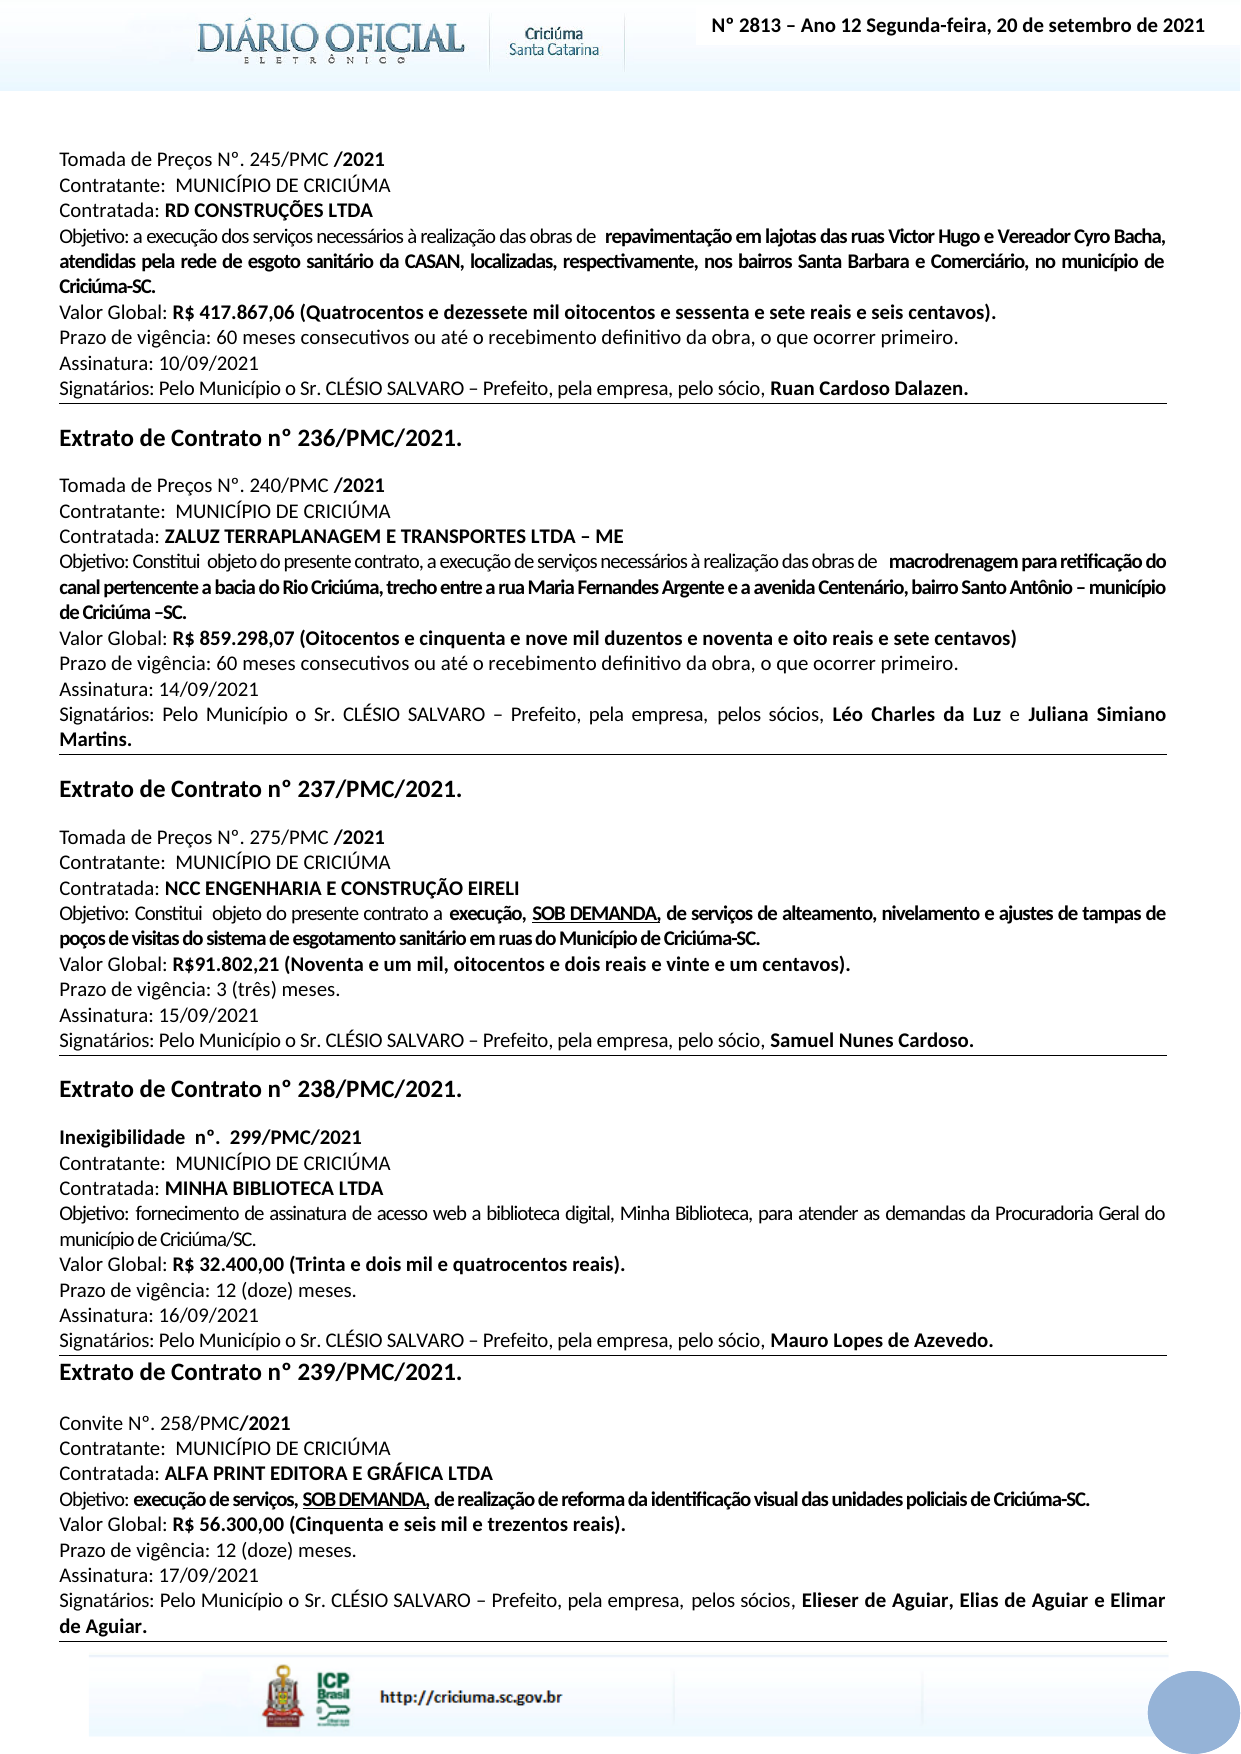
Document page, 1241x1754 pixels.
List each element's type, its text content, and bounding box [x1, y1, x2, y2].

text Signatários: Pelo Município o Sr. CLÉSIO SALVARO – Prefeito, pela empresa, pelos sócios, Léo Charles da Luz e Juliana Simiano Martins. [59, 701, 1167, 754]
text Contratante: MUNICÍPIO DE CRICIÚMA [59, 849, 1167, 875]
text Tomada de Preços Nº. 245/PMC /2021 [59, 147, 1167, 172]
text Contratada: RD CONSTRUÇÕES LTDA [59, 197, 1167, 223]
text Extrato de Contrato nº 238/PMC/2021. [59, 1073, 1167, 1104]
text Valor Global: R$ 32.400,00 (Trinta e dois mil e quatrocentos reais). [59, 1251, 1167, 1277]
text Valor Global: R$91.802,21 (Noventa e um mil, oitocentos e dois reais e vinte e um centavos). [59, 951, 1167, 976]
text Objetivo: fornecimento de assinatura de acesso web a biblioteca digital, Minha Biblioteca, para atender as demandas da Procuradoria Geral do município de Criciúma/SC. [59, 1201, 1167, 1251]
text Extrato de Contrato nº 239/PMC/2021. [59, 1356, 1167, 1387]
text Objetivo: execução de serviços, SOB DEMANDA, de realização de reforma da identificação visual das unidades policiais de Criciúma-SC. [59, 1486, 1167, 1511]
text Valor Global: R$ 417.867,06 (Quatrocentos e dezessete mil oitocentos e sessenta e sete reais e seis centavos). [59, 299, 1167, 324]
text Signatários: Pelo Município o Sr. CLÉSIO SALVARO – Prefeito, pela empresa, pelos sócios, Elieser de Aguiar, Elias de Aguiar e Elimar de Aguiar. [59, 1588, 1167, 1641]
text Assinatura: 17/09/2021 [59, 1562, 1167, 1588]
text Assinatura: 15/09/2021 [59, 1002, 1167, 1027]
text Inexigibilidade nº. 299/PMC/2021 [59, 1124, 1167, 1150]
text Objetivo: a execução dos serviços necessários à realização das obras de repavimentação em lajotas das ruas Victor Hugo e Vereador Cyro Bacha, atendidas pela rede de esgoto sanitário da CASAN, localizadas, respectivamente, nos bairros Santa Barbara e Comerciário, no município de Criciúma-SC. [59, 223, 1167, 299]
text Contratada: ALFA PRINT EDITORA E GRÁFICA LTDA [59, 1461, 1167, 1486]
text Contratante: MUNICÍPIO DE CRICIÚMA [59, 1150, 1167, 1175]
text Contratante: MUNICÍPIO DE CRICIÚMA [59, 172, 1167, 197]
text Prazo de vigência: 60 meses consecutivos ou até o recebimento definitivo da obra, o que ocorrer primeiro. [59, 650, 1167, 676]
text Contratada: MINHA BIBLIOTECA LTDA [59, 1175, 1167, 1201]
text Signatários: Pelo Município o Sr. CLÉSIO SALVARO – Prefeito, pela empresa, pelo sócio, Mauro Lopes de Azevedo. [59, 1328, 1167, 1355]
text Prazo de vigência: 3 (três) meses. [59, 976, 1167, 1002]
text Extrato de Contrato nº 236/PMC/2021. [59, 422, 1167, 452]
text Objetivo: Constitui objeto do presente contrato a execução, SOB DEMANDA, de serviços de alteamento, nivelamento e ajustes de tampas de poços de visitas do sistema de esgotamento sanitário em ruas do Município de Criciúma-SC. [59, 900, 1167, 951]
text Tomada de Preços Nº. 240/PMC /2021 [59, 472, 1167, 498]
text Prazo de vigência: 12 (doze) meses. [59, 1277, 1167, 1302]
text Assinatura: 14/09/2021 [59, 676, 1167, 701]
text Prazo de vigência: 60 meses consecutivos ou até o recebimento definitivo da obra, o que ocorrer primeiro. [59, 324, 1167, 350]
text Contratante: MUNICÍPIO DE CRICIÚMA [59, 1435, 1167, 1461]
text Tomada de Preços Nº. 275/PMC /2021 [59, 824, 1167, 849]
text Valor Global: R$ 56.300,00 (Cinquenta e seis mil e trezentos reais). [59, 1511, 1167, 1537]
text Objetivo: Constitui objeto do presente contrato, a execução de serviços necessários à realização das obras de macrodrenagem para retificação do canal pertencente a bacia do Rio Criciúma, trecho entre a rua Maria Fernandes Argente e a avenida Centenário, bairro Santo Antônio – município de Criciúma –SC. [59, 549, 1167, 625]
text Contratada: ZALUZ TERRAPLANAGEM E TRANSPORTES LTDA – ME [59, 523, 1167, 549]
text Valor Global: R$ 859.298,07 (Oitocentos e cinquenta e nove mil duzentos e noventa e oito reais e sete centavos) [59, 625, 1167, 650]
text Signatários: Pelo Município o Sr. CLÉSIO SALVARO – Prefeito, pela empresa, pelo sócio, Ruan Cardoso Dalazen. [59, 375, 1167, 403]
text Contratante: MUNICÍPIO DE CRICIÚMA [59, 498, 1167, 523]
text Prazo de vigência: 12 (doze) meses. [59, 1537, 1167, 1562]
text Contratada: NCC ENGENHARIA E CONSTRUÇÃO EIRELI [59, 875, 1167, 900]
text Assinatura: 10/09/2021 [59, 350, 1167, 375]
text Signatários: Pelo Município o Sr. CLÉSIO SALVARO – Prefeito, pela empresa, pelo sócio, Samuel Nunes Cardoso. [59, 1027, 1167, 1055]
text Convite Nº. 258/PMC/2021 [59, 1410, 1167, 1435]
text Assinatura: 16/09/2021 [59, 1302, 1167, 1328]
text Extrato de Contrato nº 237/PMC/2021. [59, 773, 1167, 803]
